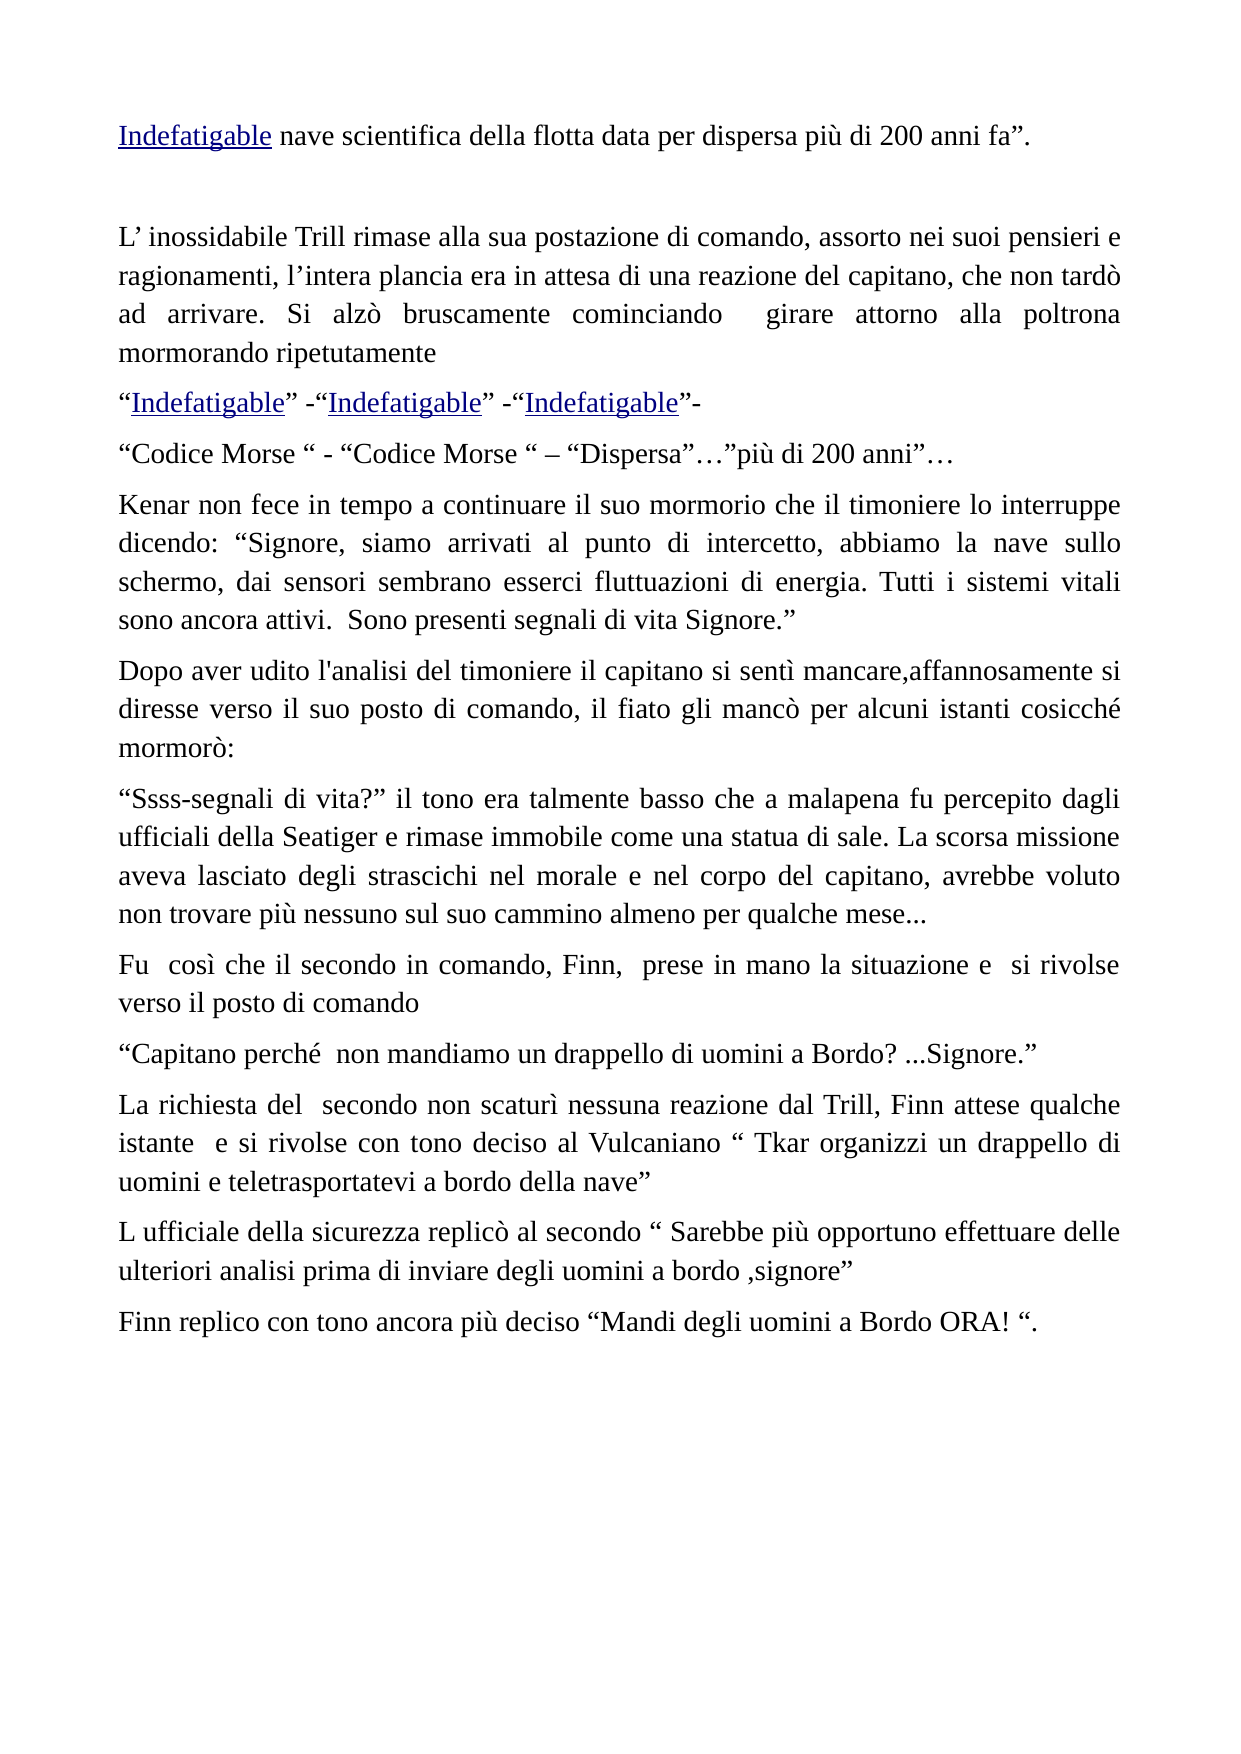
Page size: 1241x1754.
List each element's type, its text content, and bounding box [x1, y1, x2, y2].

text L’ inossidabile Trill rimase alla sua postazione di comando, assorto nei suoi pensieri e ragionamenti, l’intera plancia era in attesa di una reazione del capitano, che non tardò ad arrivare. Si alzò bruscamente cominciando girare attorno alla poltrona mormorando ripetutamente [118, 219, 1122, 368]
text Dopo aver udito l'analisi del timoniere il capitano si sentì mancare,affannosamente si diresse verso il suo posto di comando, il fiato gli mancò per alcuni istanti cosicché mormorò: [118, 653, 1122, 764]
text L ufficiale della sicurezza replicò al secondo “ Sarebbe più opportuno effettuare delle ulteriori analisi prima di inviare degli uomini a bordo ,signore” [118, 1214, 1122, 1287]
text Fu così che il secondo in comando, Finn, prese in mano la situazione e si rivolse verso il posto di comando [118, 947, 1122, 1019]
text Kenar non fece in tempo a continuare il suo mormorio che il timoniere lo interruppe dicendo: “Signore, siamo arrivati al punto di intercetto, abbiamo la nave sullo schermo, dai sensori sembrano esserci fluttuazioni di energia. Tutti i sistemi vitali sono ancora attivi. Sono presenti segnali di vita Signore.” [118, 487, 1122, 636]
text La richiesta del secondo non scaturì nessuna reazione dal Trill, Finn attese qualche istante e si rivolse con tono deciso al Vulcaniano “ Tkar organizzi un drappello di uomini e teletrasportatevi a bordo della nave” [118, 1087, 1122, 1197]
text “Indefatigable” -“Indefatigable” -“Indefatigable”- [118, 386, 1122, 419]
text “Ssss-segnali di vita?” il tono era talmente basso che a malapena fu percepito dagli ufficiali della Seatiger e rimase immobile come una statua di sale. La scorsa missione aveva lasciato degli strascichi nel morale e nel corpo del capitano, avrebbe voluto non trovare più nessuno sul suo cammino almeno per qualche mese... [118, 781, 1122, 930]
text Finn replico con tono ancora più deciso “Mandi degli uomini a Bordo ORA! “. [118, 1304, 1122, 1337]
text “Capitano perché non mandiamo un drappello di uomini a Bordo? ...Signore.” [118, 1036, 1122, 1070]
text “Codice Morse “ - “Codice Morse “ – “Dispersa”…”più di 200 anni”… [118, 436, 1122, 470]
text Indefatigable nave scientifica della flotta data per dispersa più di 200 anni fa”. [118, 118, 1122, 152]
